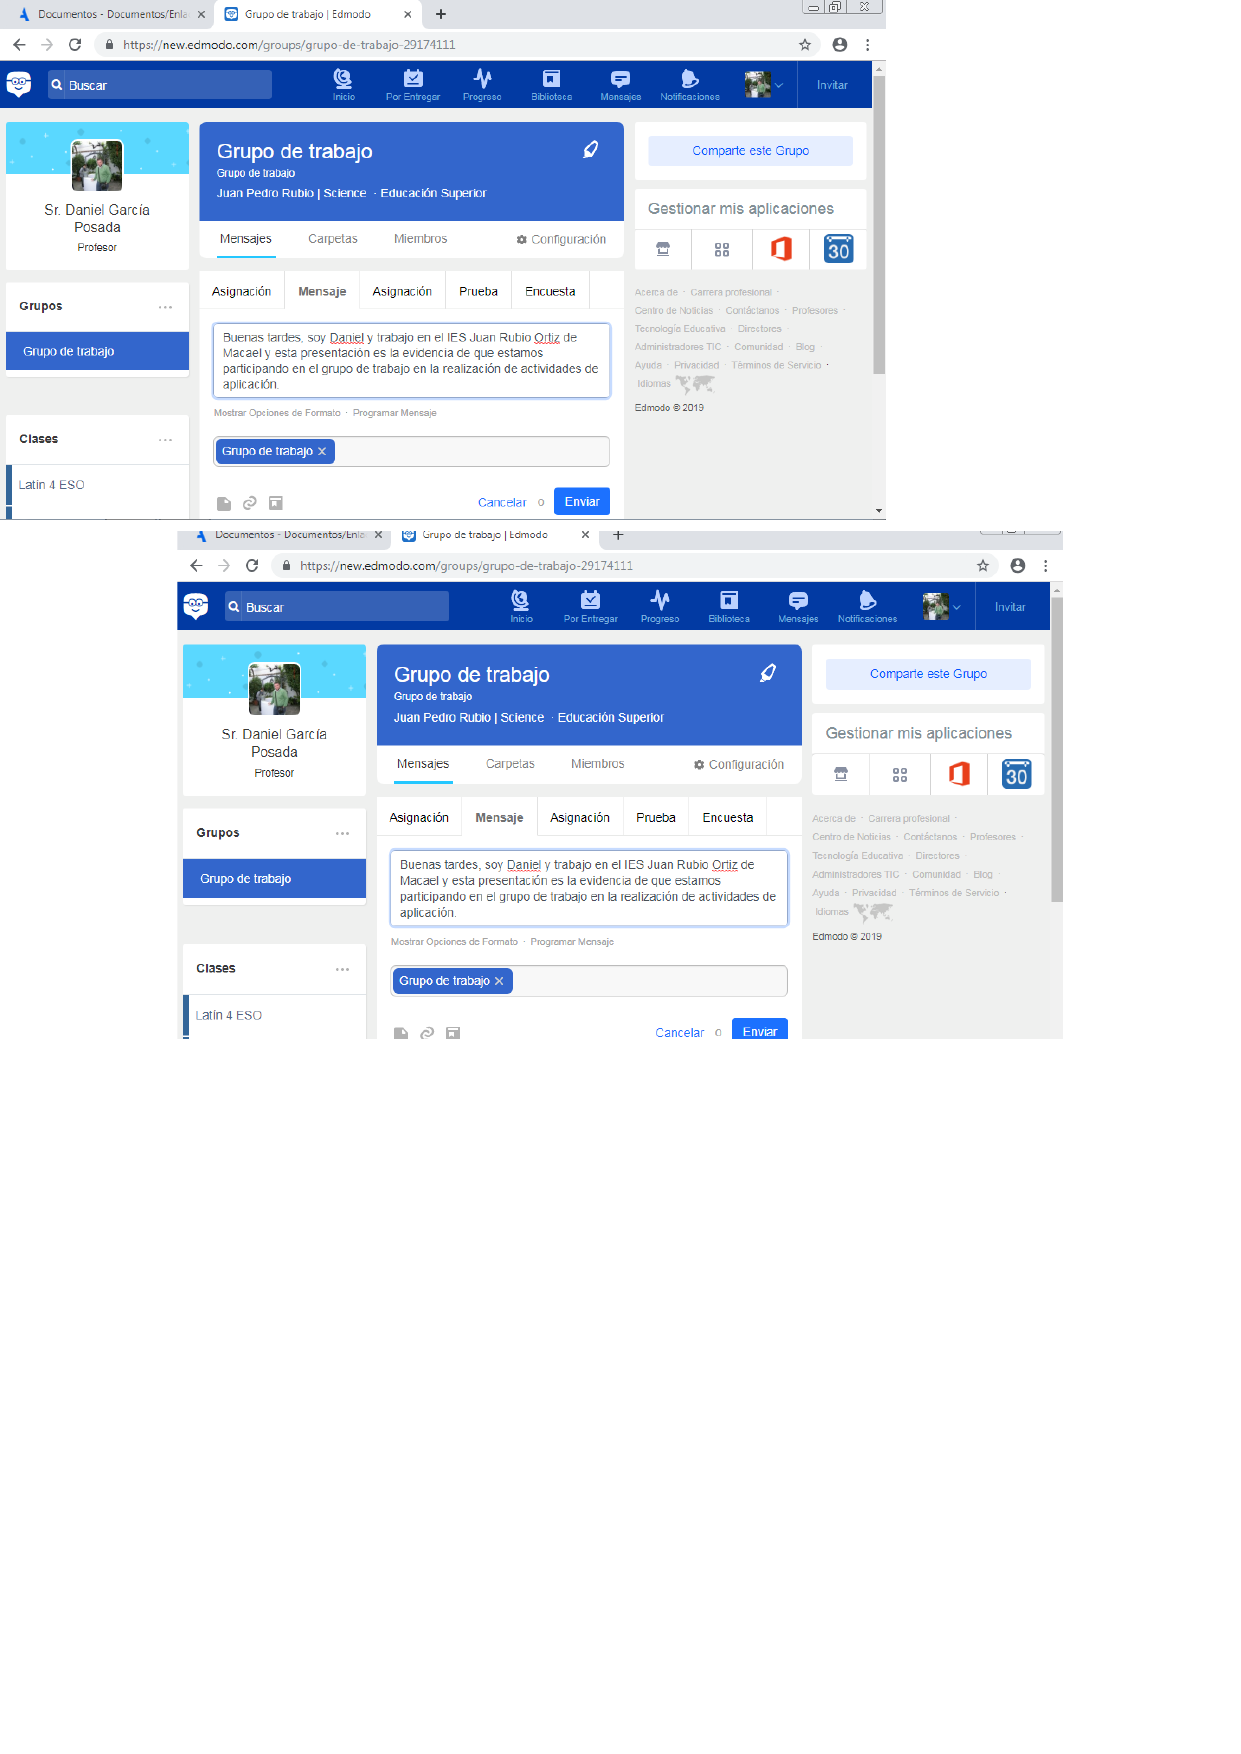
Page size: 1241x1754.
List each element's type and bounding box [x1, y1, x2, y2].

picture [0, 0, 886, 520]
picture [177, 531, 1063, 1039]
